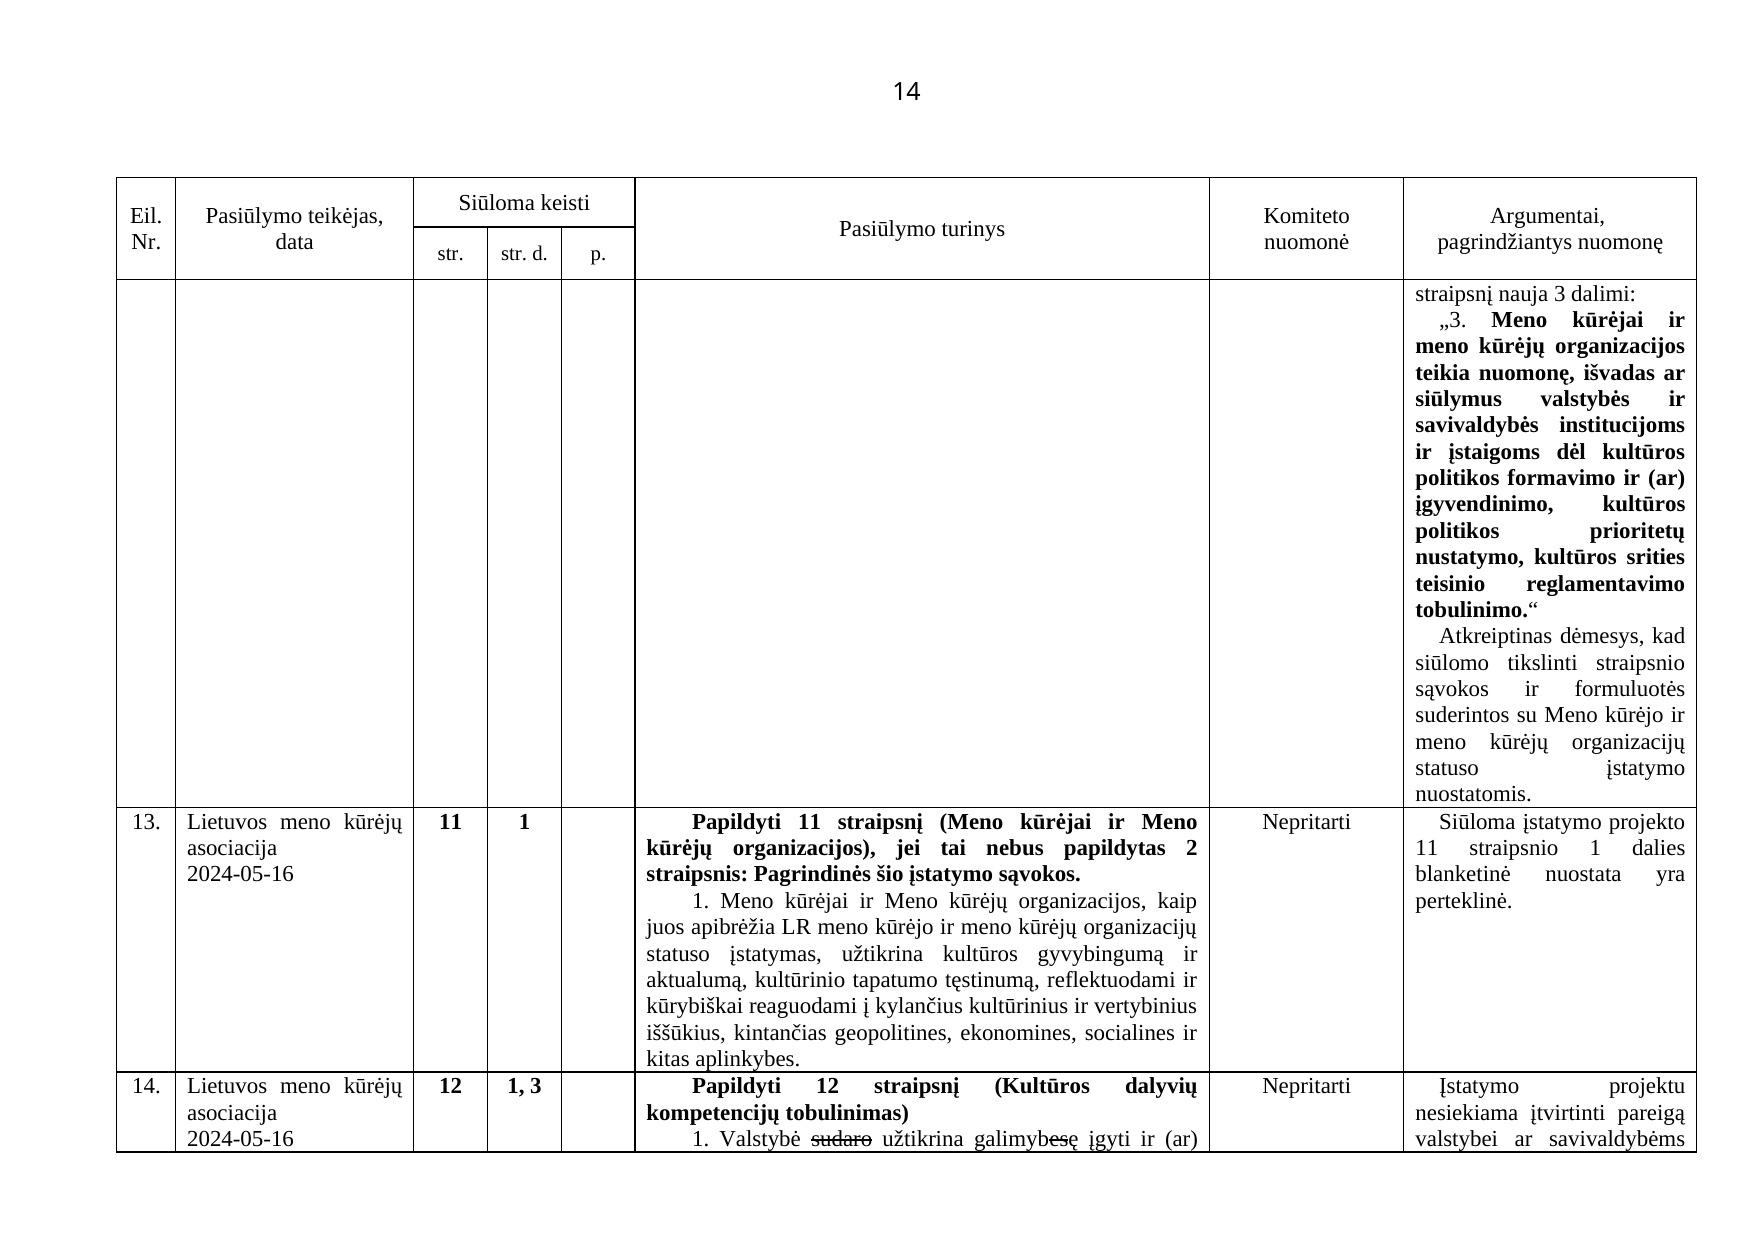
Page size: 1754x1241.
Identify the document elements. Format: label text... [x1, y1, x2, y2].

table_header Komiteto nuomonė [1210, 178, 1403, 279]
table_cell Lietuvos meno kūrėjų asociacija 2024-05-16 [176, 808, 413, 1071]
table_cell Papildyti 11 straipsnį (Meno kūrėjai ir Meno kūrėjų organizacijos), jei tai nebus papildytas 2 straipsnis: Pagrindinės šio įstatymo sąvokos. 1. Meno kūrėjai ir Meno kūrėjų organizacijos, kaip juos apibrėžia LR meno kūrėjo ir meno kūrėjų organizacijų statuso įstatymas, užtikrina kultūros gyvybingumą ir aktualumą, kultūrinio tapatumo tęstinumą, reflektuodami ir kūrybiškai reaguodami į kylančius kultūrinius ir vertybinius iššūkius, kintančias geopolitines, ekonomines, socialines ir kitas aplinkybes. [636, 808, 1209, 1071]
table_cell Lietuvos meno kūrėjų asociacija 2024-05-16 [176, 1073, 413, 1151]
table_cell str. [414, 228, 487, 279]
table_header Pasiūlymo turinys [636, 178, 1209, 279]
table_cell Nepritarti [1210, 1073, 1403, 1151]
table_cell 13. [117, 808, 175, 1071]
table_cell 1, 3 [488, 1073, 561, 1151]
table_header Eil. Nr. [117, 178, 175, 279]
table_cell straipsnį nauja 3 dalimi: „3. Meno kūrėjai ir meno kūrėjų organizacijos teikia nuomonę, išvadas ar siūlymus valstybės ir savivaldybės institucijoms ir įstaigoms dėl kultūros politikos formavimo ir (ar) įgyvendinimo, kultūros politikos prioritetų nustatymo, kultūros srities teisinio reglamentavimo tobulinimo.“ Atkreiptinas dėmesys, kad siūlomo tikslinti straipsnio sąvokos ir formuluotės suderintos su Meno kūrėjo ir meno kūrėjų organizacijų statuso įstatymo nuostatomis. [1404, 280, 1696, 807]
table_cell 11 [414, 808, 487, 1071]
table_cell 1 [488, 808, 561, 1071]
table_cell 12 [414, 1073, 487, 1151]
table_cell [562, 280, 634, 807]
table_header Argumentai, pagrindžiantys nuomonę [1404, 178, 1696, 279]
table_cell p. [562, 228, 634, 279]
table_cell Įstatymo projektu nesiekiama įtvirtinti pareigą valstybei ar savivaldybėms [1404, 1073, 1696, 1151]
table_cell [636, 280, 1209, 807]
table_cell str. d. [488, 228, 561, 279]
table_cell [117, 280, 175, 807]
table_cell Papildyti 12 straipsnį (Kultūros dalyvių kompetencijų tobulinimas) 1. Valstybė sudaro užtikrina galimybesę įgyti ir (ar) [636, 1073, 1209, 1151]
table_header Siūloma keisti [414, 178, 634, 226]
table_header Pasiūlymo teikėjas, data [176, 178, 413, 279]
table_cell 14. [117, 1073, 175, 1151]
table_cell [176, 280, 413, 807]
table_cell [1210, 280, 1403, 807]
table_cell [414, 280, 487, 807]
table_cell [488, 280, 561, 807]
table_cell [562, 808, 634, 1071]
table_cell Nepritarti [1210, 808, 1403, 1071]
table_cell [562, 1073, 634, 1151]
table_cell Siūloma įstatymo projekto 11 straipsnio 1 dalies blanketinė nuostata yra perteklinė. [1404, 808, 1696, 1071]
